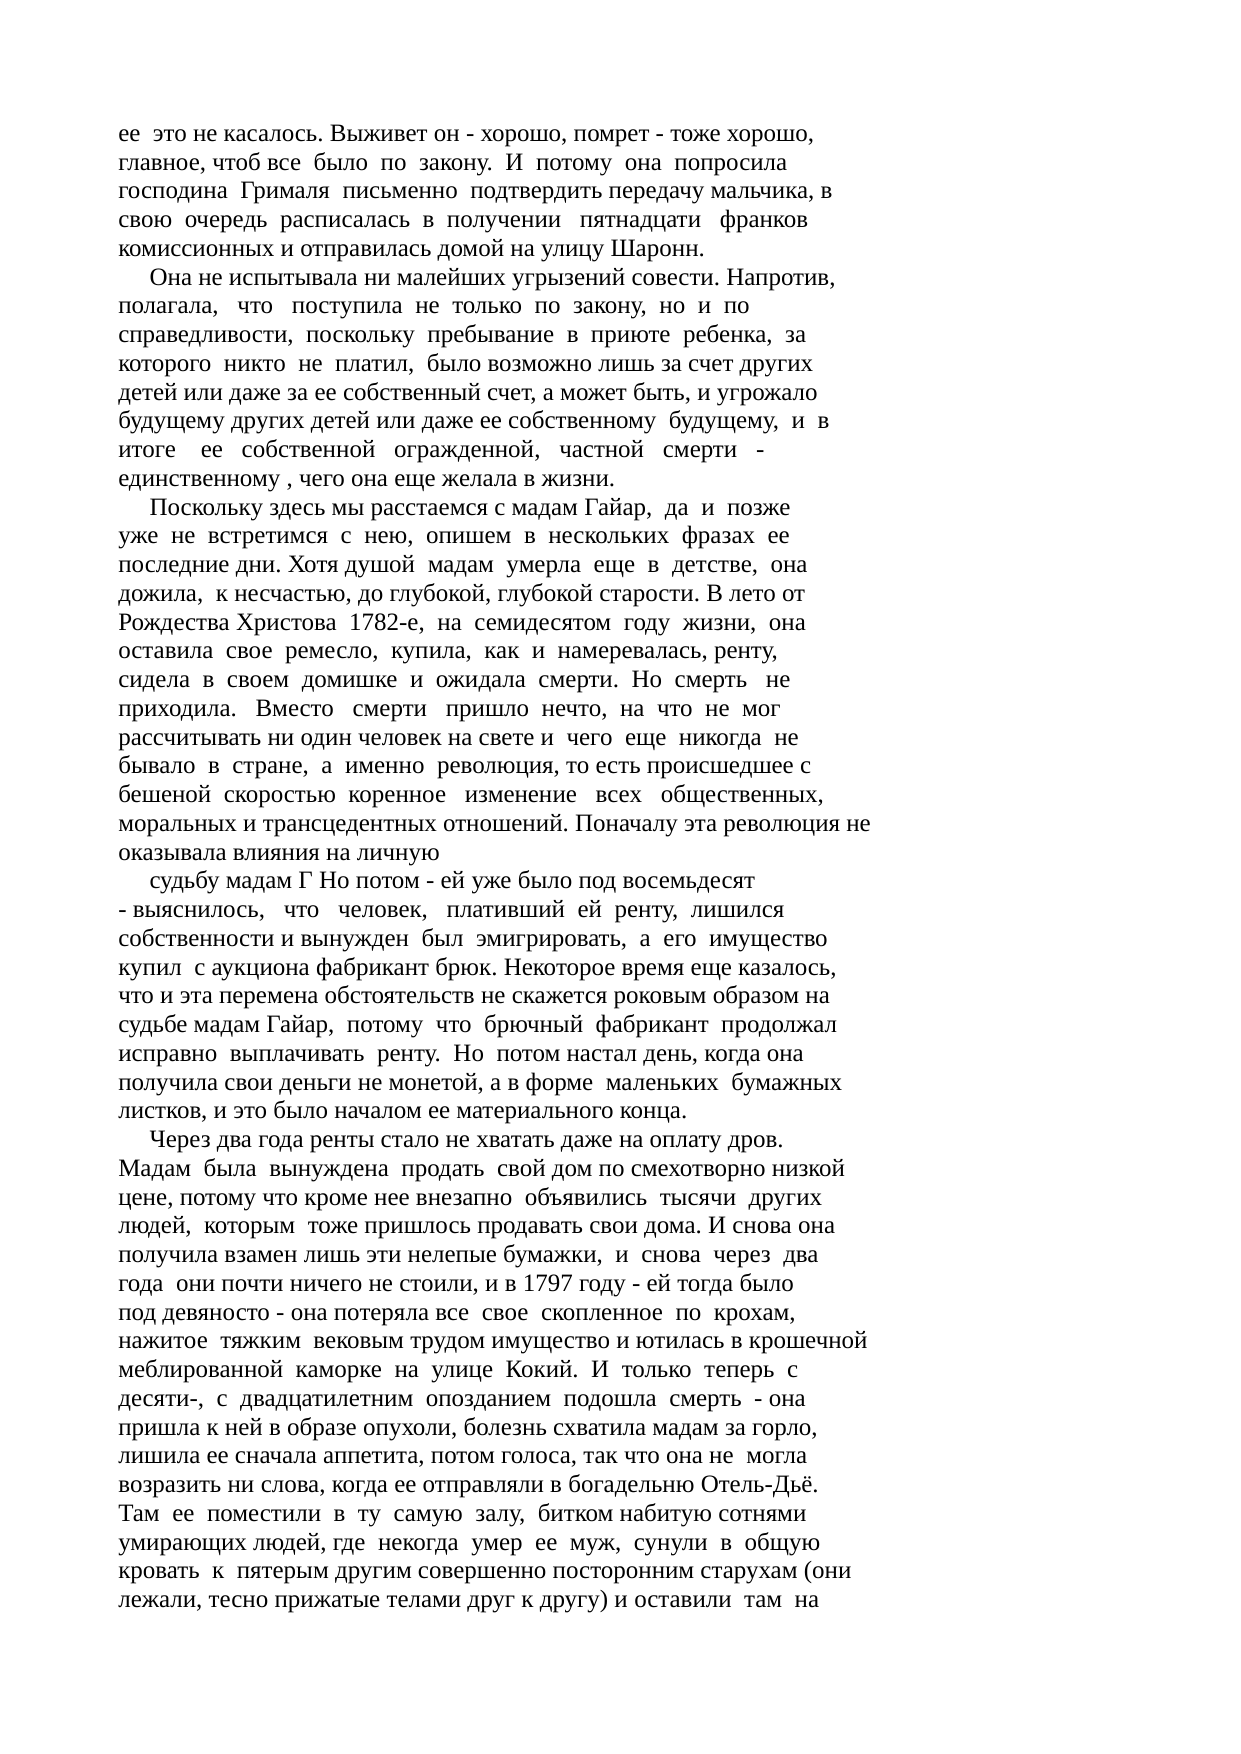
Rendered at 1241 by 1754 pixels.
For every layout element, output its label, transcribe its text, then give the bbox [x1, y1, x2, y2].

text кровать к пятерым другим совершенно посторонним старухам (они [118, 1556, 1122, 1584]
text уже не встретимся с нею, опишем в нескольких фразах ее [118, 521, 1122, 549]
text цене, потому что кроме нее внезапно объявились тысячи других [118, 1182, 1122, 1211]
text главное, чтоб все было по закону. И потому она попросила [118, 147, 1122, 176]
text бешеной скоростью коренное изменение всех общественных, [118, 779, 1122, 808]
text детей или даже за ее собственный счет, а может быть, и угрожало [118, 377, 1122, 406]
text что и эта перемена обстоятельств не скажется роковым образом на [118, 981, 1122, 1009]
text оказывала влияния на личную [118, 837, 1122, 866]
text ее это не касалось. Выживет он - хорошо, помрет - тоже хорошо, [118, 118, 1122, 147]
text получила взамен лишь эти нелепые бумажки, и снова через два [118, 1239, 1122, 1268]
text нажитое тяжким вековым трудом имущество и ютилась в крошечной [118, 1326, 1122, 1354]
text листков, и это было началом ее материального конца. [118, 1096, 1122, 1124]
text лежали, тесно прижатые телами друг к другу) и оставили там на [118, 1584, 1122, 1613]
text лишила ее сначала аппетита, потом голоса, так что она не могла [118, 1441, 1122, 1469]
text свою очередь расписалась в получении пятнадцати франков [118, 204, 1122, 233]
text итоге ее собственной огражденной, частной смерти - [118, 434, 1122, 463]
text бывало в стране, а именно революция, то есть происшедшее с [118, 751, 1122, 779]
text приходила. Вместо смерти пришло нечто, на что не мог [118, 693, 1122, 722]
text - выяснилось, что человек, плативший ей ренту, лишился [118, 894, 1122, 923]
text последние дни. Хотя душой мадам умерла еще в детстве, она [118, 549, 1122, 578]
text Поскольку здесь мы расстаемся с мадам Гайар, да и позже [118, 492, 1122, 521]
text моральных и трансцедентных отношений. Поначалу эта революция не [118, 808, 1122, 837]
text получила свои деньги не монетой, а в форме маленьких бумажных [118, 1067, 1122, 1096]
text исправно выплачивать ренту. Но потом настал день, когда она [118, 1038, 1122, 1067]
text десяти-, с двадцатилетним опозданием подошла смерть - она [118, 1383, 1122, 1412]
text под девяносто - она потеряла все свое скопленное по крохам, [118, 1297, 1122, 1326]
text будущему других детей или даже ее собственному будущему, и в [118, 406, 1122, 434]
text комиссионных и отправилась домой на улицу Шаронн. [118, 233, 1122, 262]
text судьбе мадам Гайар, потому что брючный фабрикант продолжал [118, 1009, 1122, 1038]
text единственному , чего она еще желала в жизни. [118, 463, 1122, 492]
text меблированной каморке на улице Кокий. И только теперь с [118, 1354, 1122, 1383]
text Рождества Христова 1782-е, на семидесятом году жизни, она [118, 607, 1122, 636]
text года они почти ничего не стоили, и в 1797 году - ей тогда было [118, 1268, 1122, 1297]
text судьбу мадам Г Но потом - ей уже было под восемьдесят [118, 866, 1122, 894]
text справедливости, поскольку пребывание в приюте ребенка, за [118, 319, 1122, 348]
text умирающих людей, где некогда умер ее муж, сунули в общую [118, 1527, 1122, 1556]
text сидела в своем домишке и ожидала смерти. Но смерть не [118, 664, 1122, 693]
text собственности и вынужден был эмигрировать, а его имущество [118, 923, 1122, 952]
text Мадам была вынуждена продать свой дом по смехотворно низкой [118, 1153, 1122, 1182]
text возразить ни слова, когда ее отправляли в богадельню Отель-Дьё. [118, 1469, 1122, 1498]
text Она не испытывала ни малейших угрызений совести. Напротив, [118, 262, 1122, 291]
text которого никто не платил, было возможно лишь за счет других [118, 348, 1122, 377]
text купил с аукциона фабрикант брюк. Некоторое время еще казалось, [118, 952, 1122, 981]
text пришла к ней в образе опухоли, болезнь схватила мадам за горло, [118, 1412, 1122, 1441]
text господина Грималя письменно подтвердить передачу мальчика, в [118, 176, 1122, 204]
text Через два года ренты стало не хватать даже на оплату дров. [118, 1124, 1122, 1153]
text Там ее поместили в ту самую залу, битком набитую сотнями [118, 1498, 1122, 1527]
text полагала, что поступила не только по закону, но и по [118, 291, 1122, 319]
text рассчитывать ни один человек на свете и чего еще никогда не [118, 722, 1122, 751]
text людей, которым тоже пришлось продавать свои дома. И снова она [118, 1211, 1122, 1239]
text дожила, к несчастью, до глубокой, глубокой старости. В лето от [118, 578, 1122, 607]
text оставила свое ремесло, купила, как и намеревалась, ренту, [118, 636, 1122, 664]
